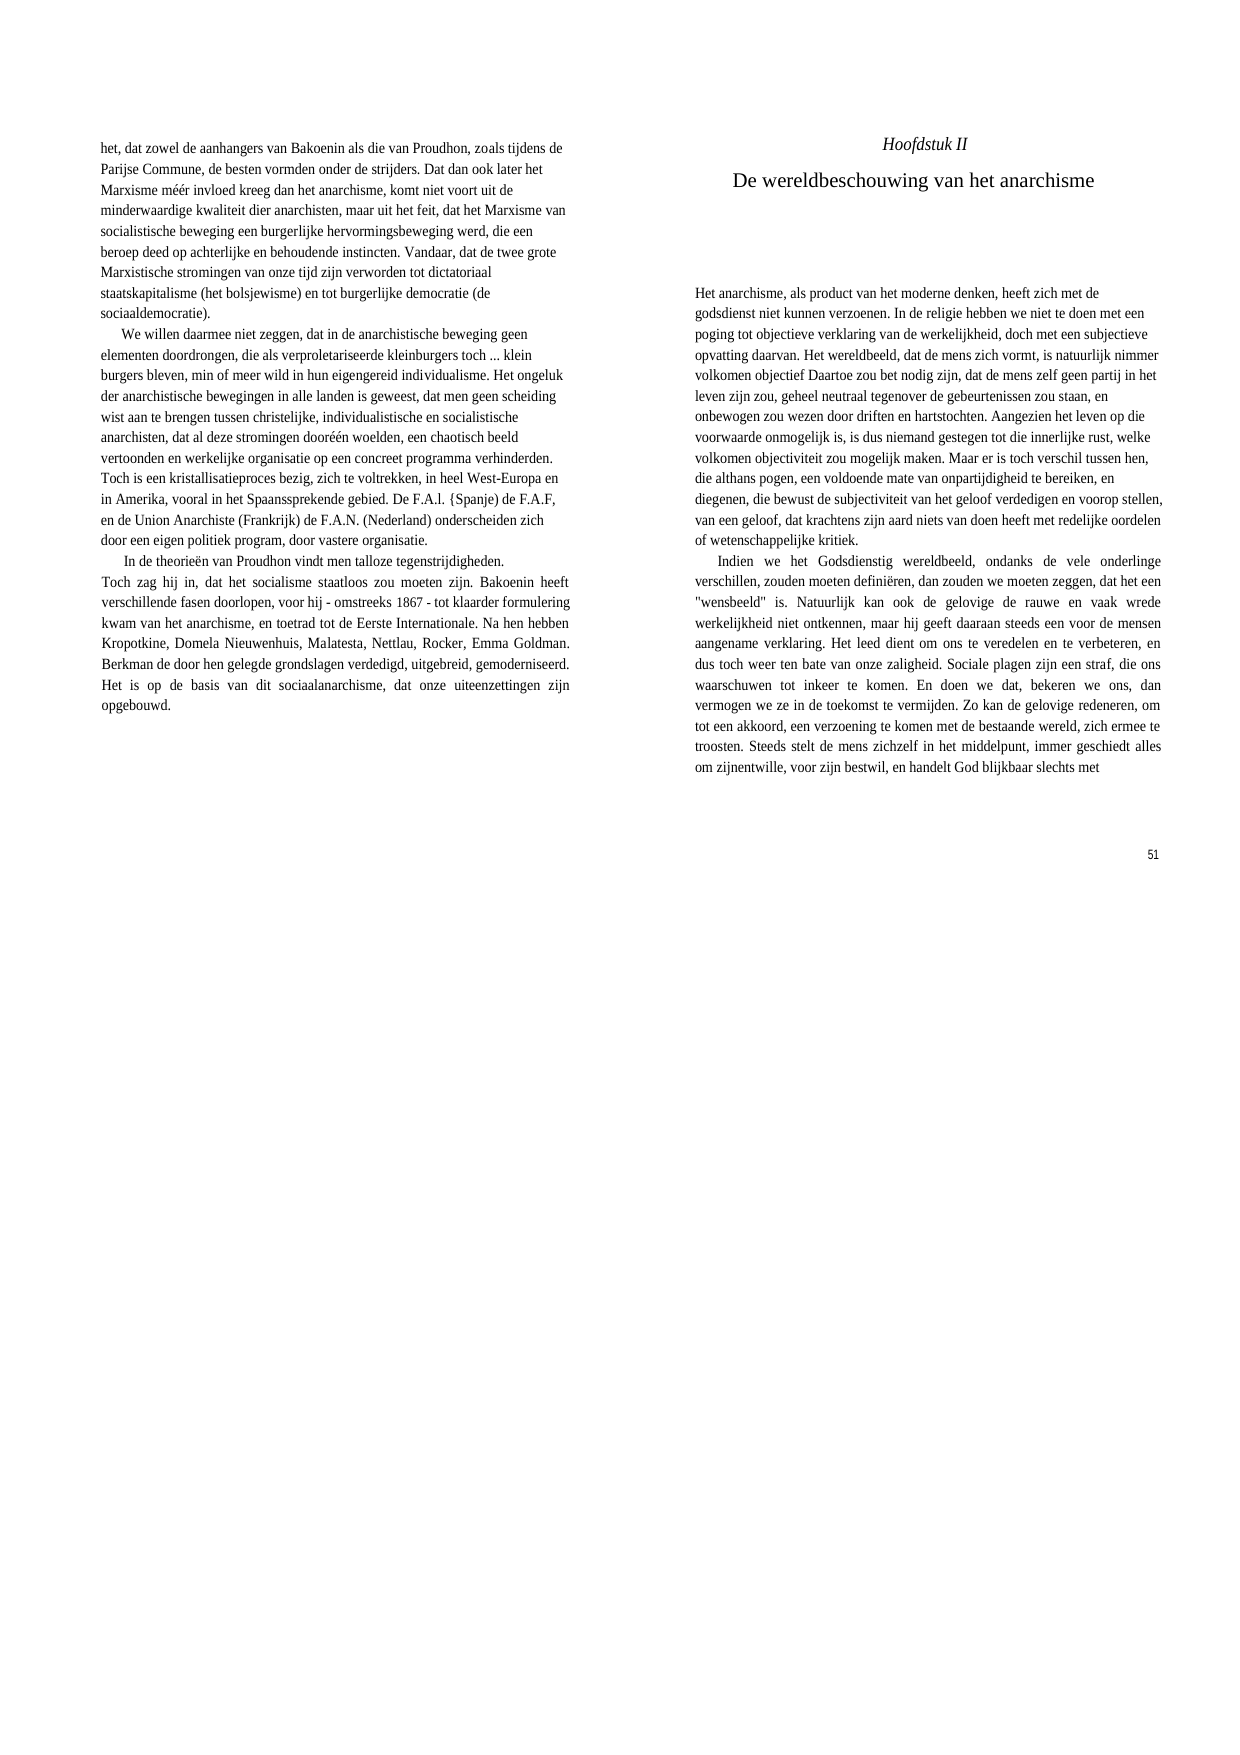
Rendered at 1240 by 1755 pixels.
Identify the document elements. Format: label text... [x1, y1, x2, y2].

text het, dat zowel de aanhangers van Bakoenin als die van Proudhon, zo­als tijdens de Parijse Commune, de besten vormden onder de strijders. Dat dan ook later het Marxisme méér invloed kreeg dan het anarchisme, komt niet voort uit de minderwaardige kwaliteit dier anarchisten, maar uit het feit, dat het Marxisme van socialistische beweging een burger­lijke hervormingsbeweging werd, die een beroep deed op achterlijke en behoudende instincten. Vandaar, dat de twee grote Marxistische stro­mingen van onze tijd zijn verworden tot dictatoriaal staatskapitalisme (het bolsjewisme) en tot burgerlijke democratie (de sociaaldemocratie). [100, 137, 570, 323]
text 51 [1148, 848, 1164, 862]
text In de theorieën van Proudhon vindt men talloze tegenstrijdigheden. [124, 550, 571, 571]
text Toch zag hij in, dat het socialisme staatloos zou moeten zijn. Bakoenin heeft verschillende fasen doorlopen, voor hij - omstreeks 1867 - tot klaarder formulering kwam van het anarchisme, en toetrad tot de Eerste Internationale. Na hen hebben Kropotkine, Domela Nieuwenhuis, Ma­latesta, Nettlau, Rocker, Emma Goldman. Berkman de door hen geleg­de grondslagen verdedigd, uitgebreid, gemoderniseerd. Het is op de ba­sis van dit sociaalanarchisme, dat onze uiteenzettingen zijn opgebouwd. [101, 571, 570, 715]
text Indien we het Godsdienstig wereldbeeld, ondanks de vele onderlinge verschillen, zouden moeten definiëren, dan zouden we moeten zeggen, dat het een "wensbeeld" is. Natuurlijk kan ook de gelovige de rauwe en vaak wrede werkelijkheid niet ontkennen, maar hij geeft daaraan steeds een voor de mensen aangename verklaring. Het leed dient om ons te veredelen en te verbeteren, en dus toch weer ten bate van onze zaligheid. Sociale plagen zijn een straf, die ons waarschuwen tot inkeer te komen. En doen we dat, bekeren we ons, dan vermogen we ze in de toekomst te vermijden. Zo kan de gelovige redeneren, om tot een akkoord, een verzoening te komen met de bestaande wereld, zich ermee te troosten. Steeds stelt de mens zichzelf in het middelpunt, immer geschiedt alles om zijnentwille, voor zijn bestwil, en handelt God blijkbaar slechts met [695, 550, 1162, 777]
text Het anarchisme, als product van het moderne denken, heeft zich met de godsdienst niet kunnen verzoenen. In de religie hebben we niet te doen met een poging tot objectieve verklaring van de werkelijkheid, doch met een subjectieve opvatting daarvan. Het wereldbeeld, dat de mens zich vormt, is natuurlijk nimmer volkomen objectief Daartoe zou bet nodig zijn, dat de mens zelf geen partij in het leven zijn zou, geheel neutraal tegenover de gebeurtenissen zou staan, en onbewogen zou wezen door driften en hartstochten. Aangezien het leven op die voorwaarde onmo­gelijk is, is dus niemand gestegen tot die innerlijke rust, welke volkomen objectiviteit zou mogelijk maken. Maar er is toch verschil tussen hen, die althans pogen, een voldoende mate van onpartijdigheid te bereiken, en diegenen, die bewust de subjectiviteit van het geloof verdedigen en voorop stellen, van een geloof, dat krachtens zijn aard niets van doen heeft met redelijke oordelen of wetenschappelijke kritiek. [695, 282, 1163, 550]
text Hoofdstuk II [882, 134, 1164, 154]
text De wereldbeschouwing van het anarchisme [732, 154, 1164, 195]
text We willen daarmee niet zeggen, dat in de anarchistische beweging geen elementen doordrongen, die als verproletariseerde kleinburgers toch ... klein burgers bleven, min of meer wild in hun eigengereid indi­vidualisme. Het ongeluk der anarchistische bewegingen in alle landen is geweest, dat men geen scheiding wist aan te brengen tussen christelijke, individualistische en socialistische anarchisten, dat al deze stromingen dooréén woelden, een chaotisch beeld vertoonden en werkelijke organi­satie op een concreet programma verhinderden. Toch is een kristallisa­tieproces bezig, zich te voltrekken, in heel West-Europa en in Amerika, vooral in het Spaanssprekende gebied. De F.A.l. {Spanje) de F.A.F, en de Union Anarchiste (Frankrijk) de F.A.N. (Nederland) onderscheiden zich door een eigen politiek program, door vastere organisatie. [101, 323, 570, 550]
